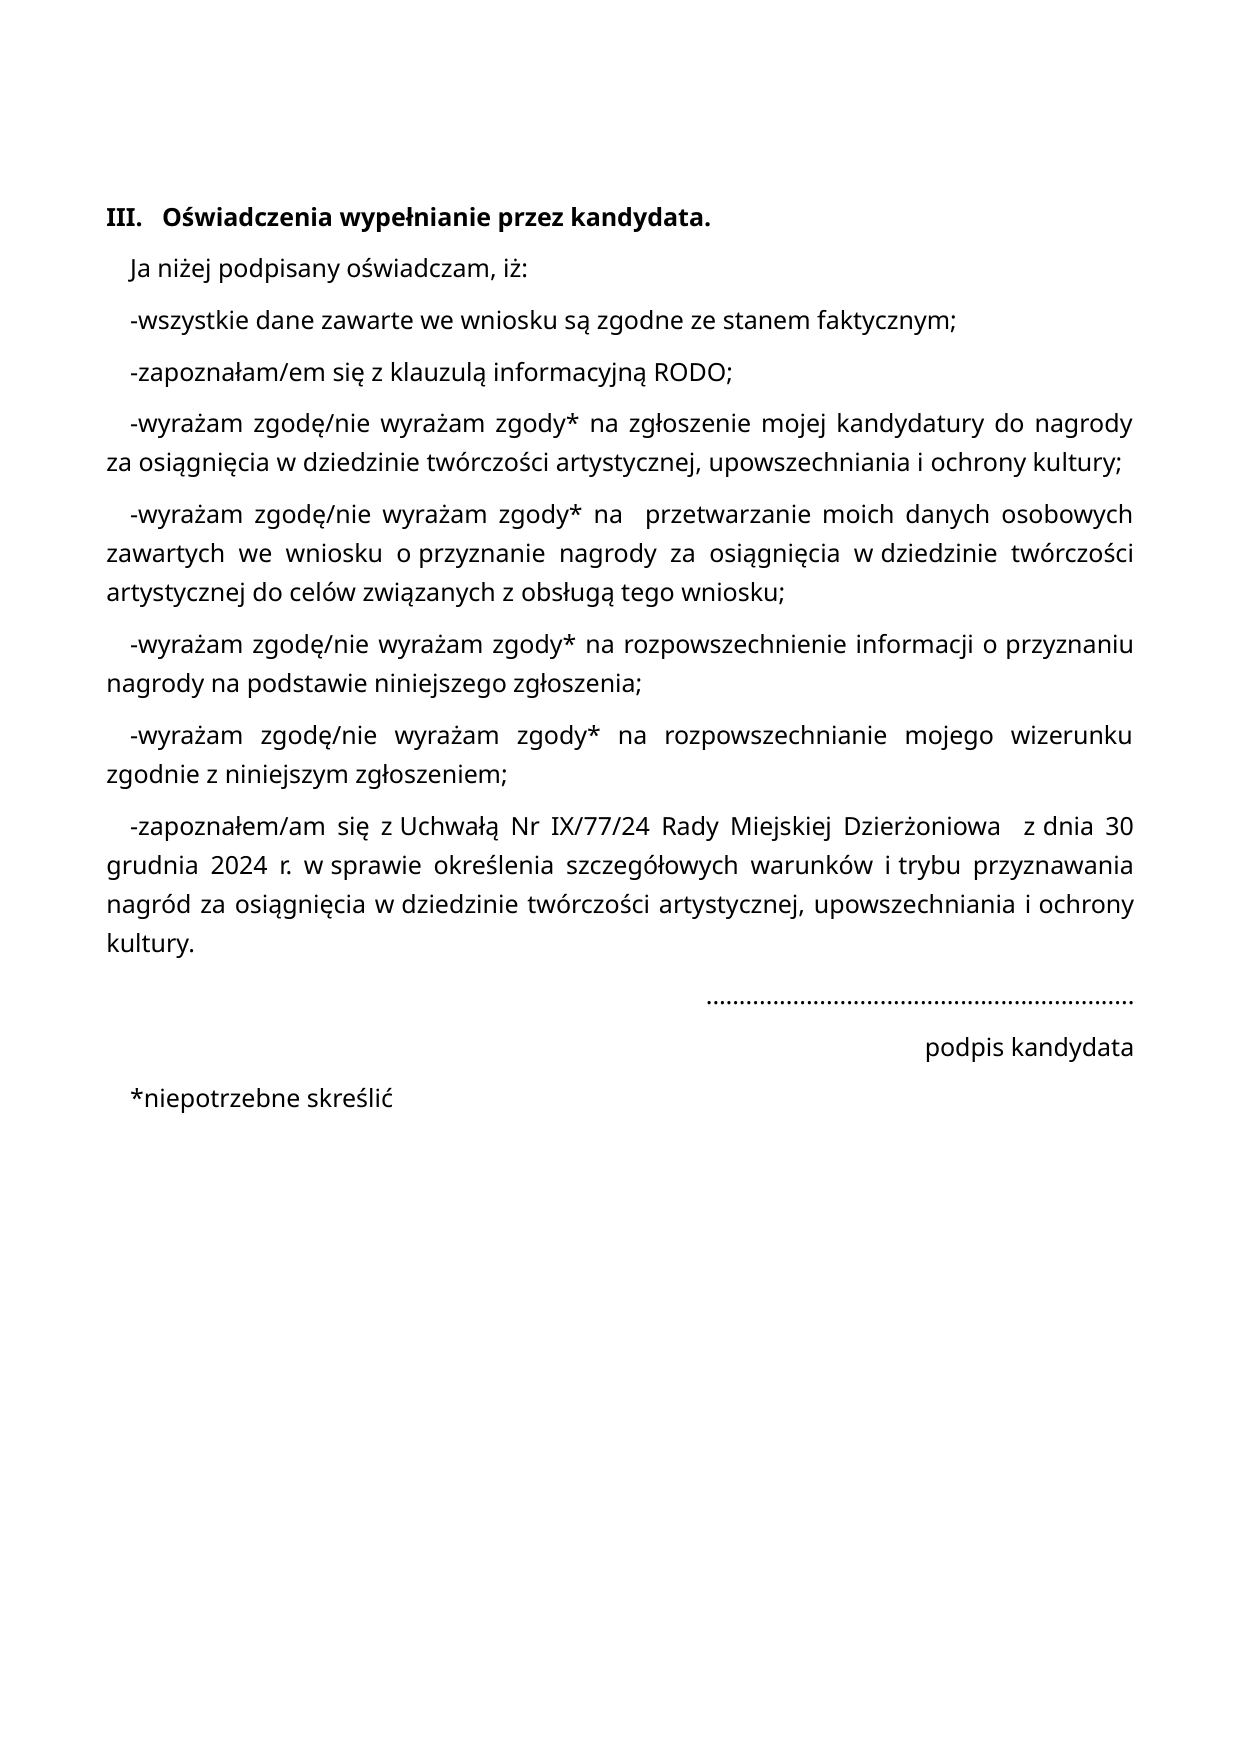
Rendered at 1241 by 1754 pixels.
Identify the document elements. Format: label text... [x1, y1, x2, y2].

text -zapoznałem/am się z Uchwałą Nr IX/77/24 Rady Miejskiej Dzierżoniowa z dnia 30 grudnia 2024 r. w sprawie określenia szczegółowych warunków i trybu przyznawania nagród za osiągnięcia w dziedzinie twórczości artystycznej, upowszechniania i ochrony kultury. [106, 808, 1134, 960]
text -wyrażam zgodę/nie wyrażam zgody* na przetwarzanie moich danych osobowych zawartych we wniosku o przyznanie nagrody za osiągnięcia w dziedzinie twórczości artystycznej do celów związanych z obsługą tego wniosku; [106, 497, 1134, 609]
text Ja niżej podpisany oświadczam, iż: [106, 251, 1134, 285]
text -wyrażam zgodę/nie wyrażam zgody* na rozpowszechnienie informacji o przyznaniu nagrody na podstawie niniejszego zgłoszenia; [106, 627, 1134, 700]
text podpis kandydata [106, 1029, 1134, 1063]
text -wszystkie dane zawarte we wniosku są zgodne ze stanem faktycznym; [106, 303, 1134, 337]
text *niepotrzebne skreślić [106, 1081, 1134, 1115]
text .…............................................................ [106, 978, 1134, 1012]
text -wyrażam zgodę/nie wyrażam zgody* na rozpowszechnianie mojego wizerunku zgodnie z niniejszym zgłoszeniem; [106, 718, 1134, 791]
text -zapoznałam/em się z klauzulą informacyjną RODO; [106, 354, 1134, 388]
text -wyrażam zgodę/nie wyrażam zgody* na zgłoszenie mojej kandydatury do nagrody za osiągnięcia w dziedzinie twórczości artystycznej, upowszechniania i ochrony kultury; [106, 406, 1134, 479]
text III. Oświadczenia wypełnianie przez kandydata. [106, 199, 1134, 233]
